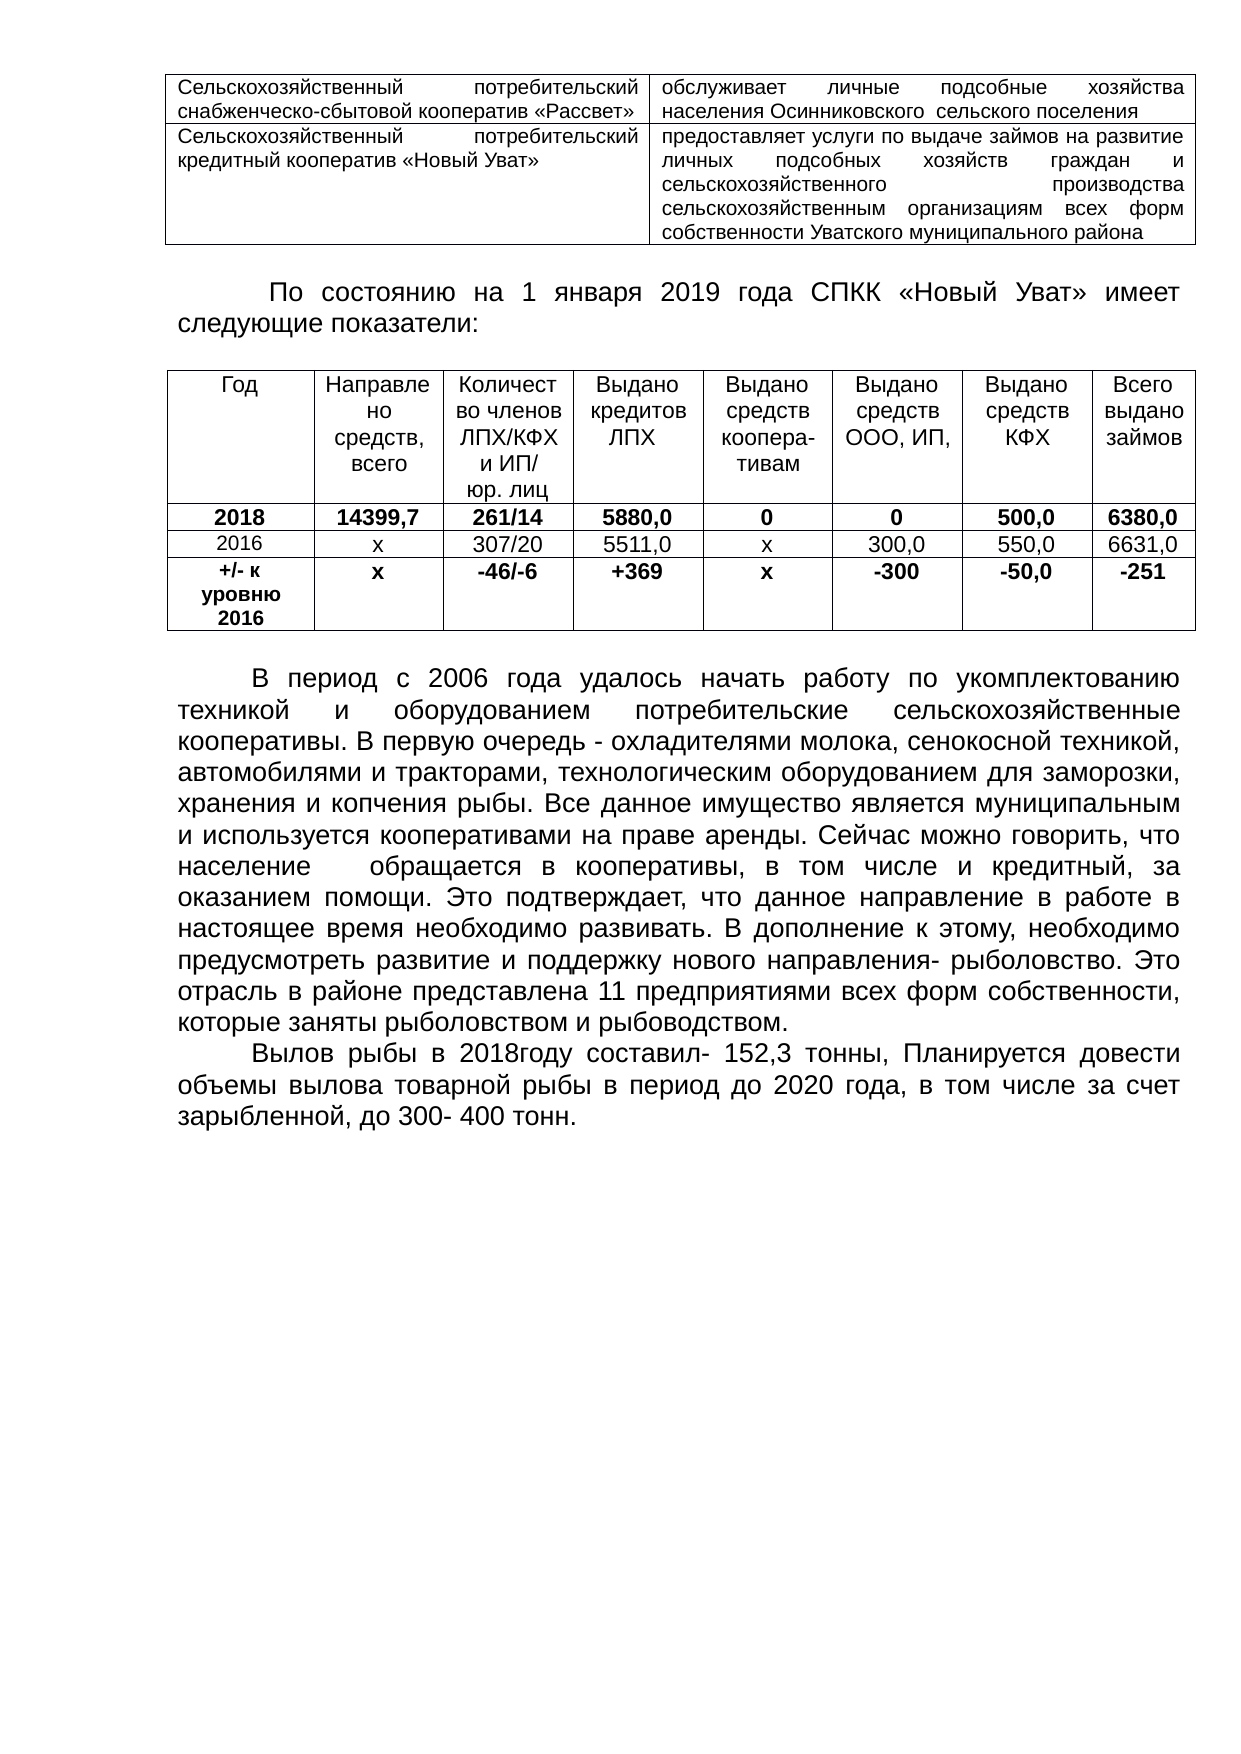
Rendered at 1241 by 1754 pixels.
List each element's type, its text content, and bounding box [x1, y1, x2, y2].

table_header Выдано средств КФХ [963, 371, 1092, 502]
table_cell х [704, 531, 832, 557]
table_header Выдано средств ООО, ИП, [833, 371, 962, 502]
table_cell предоставляет услуги по выдаче займов на развитие личных подсобных хозяйств граждан и сельскохозяйственного производства сельскохозяйственным организациям всех форм собственности Уватского муниципального района [650, 124, 1195, 244]
table_cell 307/20 [444, 531, 573, 557]
table_header Всего выдано займов [1093, 371, 1195, 502]
table_cell 500,0 [963, 504, 1092, 530]
table_cell +/- к уровню 2016 [168, 558, 314, 630]
table_cell 14399,7 [315, 504, 443, 530]
table_cell 0 [833, 504, 962, 530]
text По состоянию на 1 января 2019 года СПКК «Новый Уват» имеет следующие показатели: [177, 276, 1181, 338]
table_cell +369 [574, 558, 703, 630]
table_cell -251 [1093, 558, 1195, 630]
table_cell Сельскохозяйственный потребительский кредитный кооператив «Новый Уват» [166, 124, 649, 244]
table_header Направлено средств, всего [315, 371, 443, 502]
table_cell -50,0 [963, 558, 1092, 630]
table_cell 261/14 [444, 504, 573, 530]
table_cell х [315, 558, 443, 630]
table_cell обслуживает личные подсобные хозяйства населения Осинниковского сельского поселения [650, 75, 1195, 123]
table_cell х [704, 558, 832, 630]
table_cell 2016 [168, 531, 314, 557]
table_cell 6380,0 [1093, 504, 1195, 530]
table_header Год [168, 371, 314, 502]
table_header Выдано кредитов ЛПХ [574, 371, 703, 502]
text Вылов рыбы в 2018году составил- 152,3 тонны, Планируется довести объемы вылова товарной рыбы в период до 2020 года, в том числе за счет зарыбленной, до 300- 400 тонн. [177, 1037, 1181, 1131]
table_cell 2018 [168, 504, 314, 530]
table_cell 300,0 [833, 531, 962, 557]
table_cell 550,0 [963, 531, 1092, 557]
table_cell -300 [833, 558, 962, 630]
table_header Количество членов ЛПХ/КФХ и ИП/ юр. лиц [444, 371, 573, 502]
table_cell х [315, 531, 443, 557]
table_cell 0 [704, 504, 832, 530]
table_cell 5880,0 [574, 504, 703, 530]
table_cell Сельскохозяйственный потребительский снабженческо-сбытовой кооператив «Рассвет» [166, 75, 649, 123]
table_cell 5511,0 [574, 531, 703, 557]
text В период с 2006 года удалось начать работу по укомплектованию техникой и оборудованием потребительские сельскохозяйственные кооперативы. В первую очередь - охладителями молока, сенокосной техникой, автомобилями и тракторами, технологическим оборудованием для заморозки, хранения и копчения рыбы. Все данное имущество является муниципальным и используется кооперативами на праве аренды. Сейчас можно говорить, что население обращается в кооперативы, в том числе и кредитный, за оказанием помощи. Это подтверждает, что данное направление в работе в настоящее время необходимо развивать. В дополнение к этому, необходимо предусмотреть развитие и поддержку нового направления- рыболовство. Это отрасль в районе представлена 11 предприятиями всех форм собственности, которые заняты рыболовством и рыбоводством. [177, 662, 1181, 1037]
table_cell 6631,0 [1093, 531, 1195, 557]
table_cell -46/-6 [444, 558, 573, 630]
table_header Выдано средств коопера-тивам [704, 371, 832, 502]
